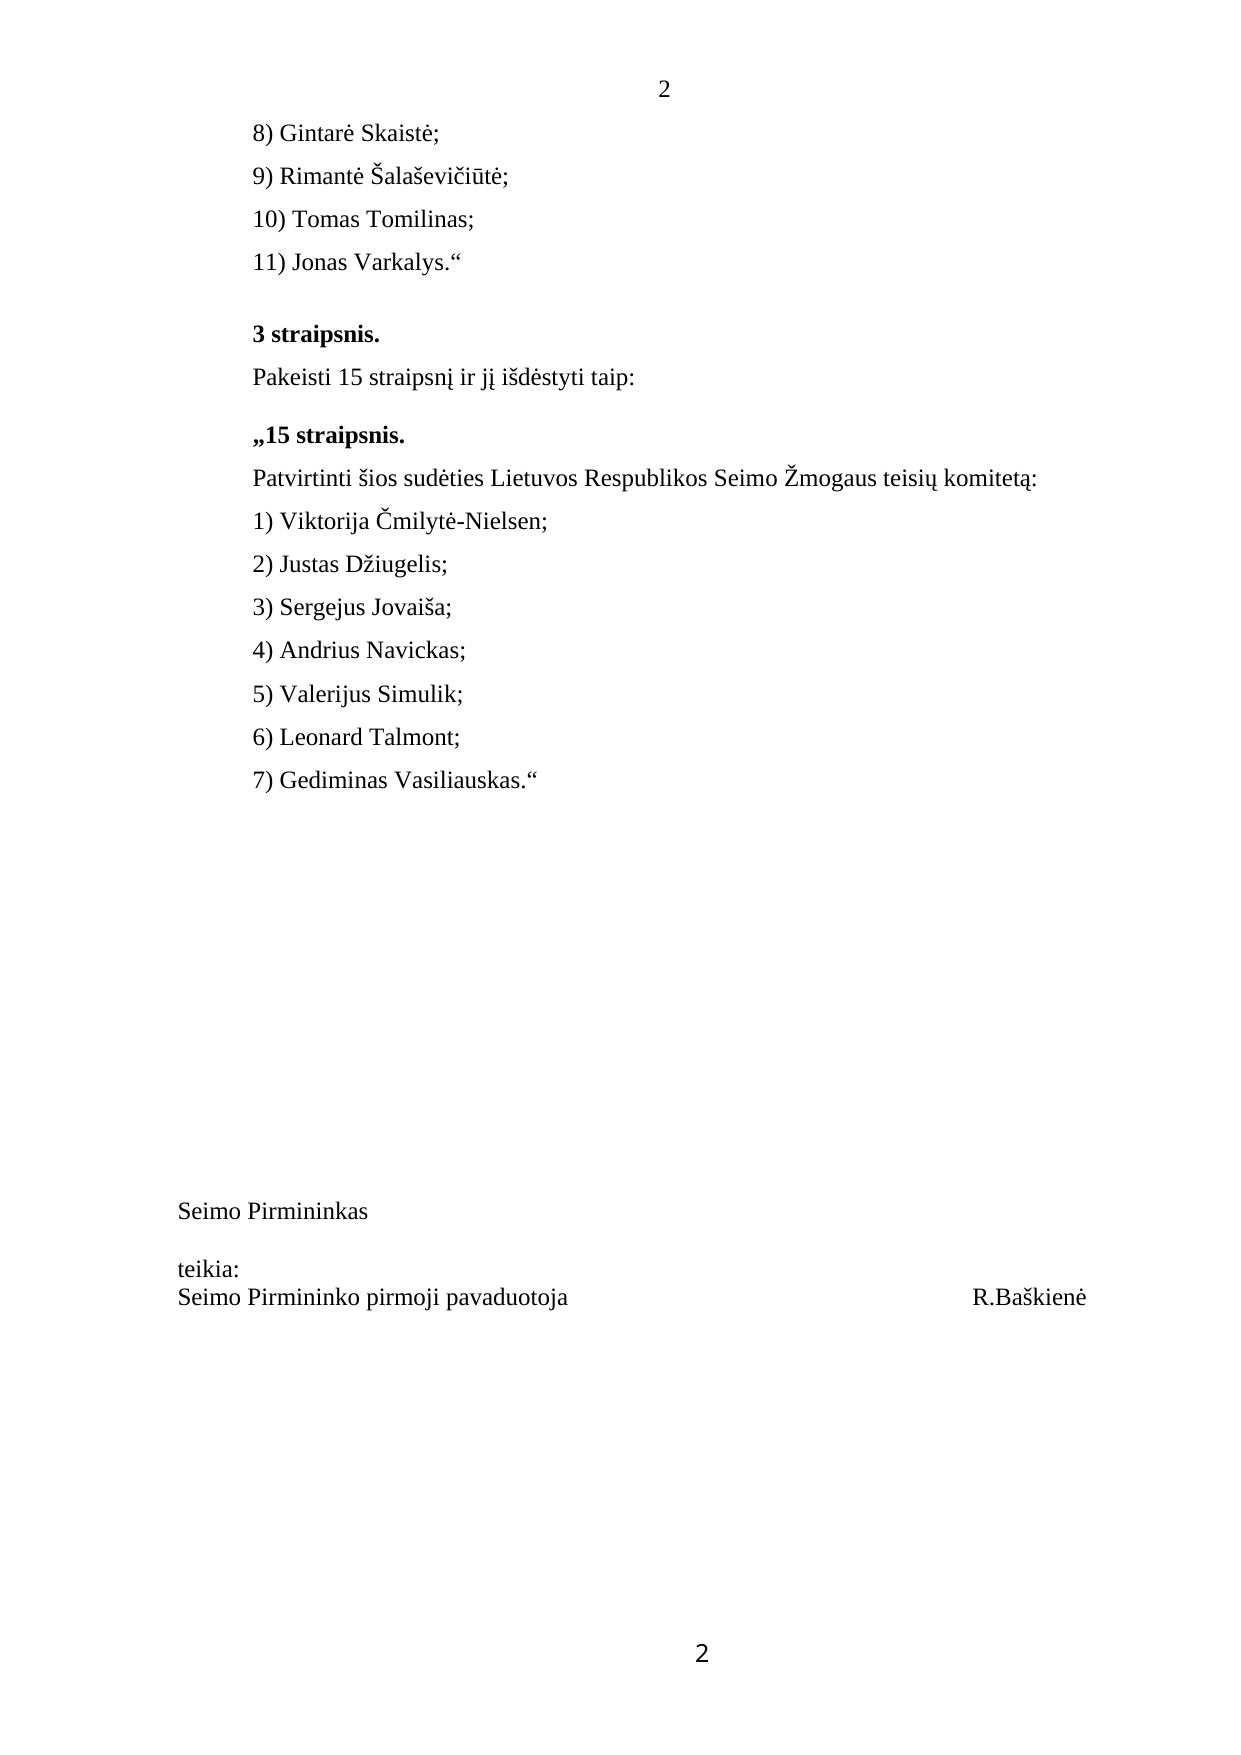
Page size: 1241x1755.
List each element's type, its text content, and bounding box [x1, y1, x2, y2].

text 8) Gintarė Skaistė; [177, 118, 1152, 147]
text „15 straipsnis. [177, 420, 1152, 449]
text 10) Tomas Tomilinas; [177, 204, 1152, 233]
text 4) Andrius Navickas; [177, 636, 1152, 664]
text Seimo Pirmininkas [177, 1196, 1152, 1225]
text Seimo Pirmininko pirmoji pavaduotoja R.Baškienė [177, 1282, 1152, 1311]
text 3 straipsnis. [177, 319, 1152, 348]
text Pakeisti 15 straipsnį ir jį išdėstyti taip: [177, 362, 1152, 391]
text 9) Rimantė Šalaševičiūtė; [177, 161, 1152, 190]
text 5) Valerijus Simulik; [177, 679, 1152, 707]
text 1) Viktorija Čmilytė-Nielsen; [177, 506, 1152, 535]
text 3) Sergejus Jovaiša; [177, 592, 1152, 621]
text Patvirtinti šios sudėties Lietuvos Respublikos Seimo Žmogaus teisių komitetą: [177, 463, 1152, 492]
text 7) Gediminas Vasiliauskas.“ [177, 765, 1152, 794]
text 11) Jonas Varkalys.“ [177, 247, 1152, 276]
text 2) Justas Džiugelis; [177, 549, 1152, 578]
text teikia: [177, 1254, 1152, 1282]
text 6) Leonard Talmont; [177, 722, 1152, 751]
